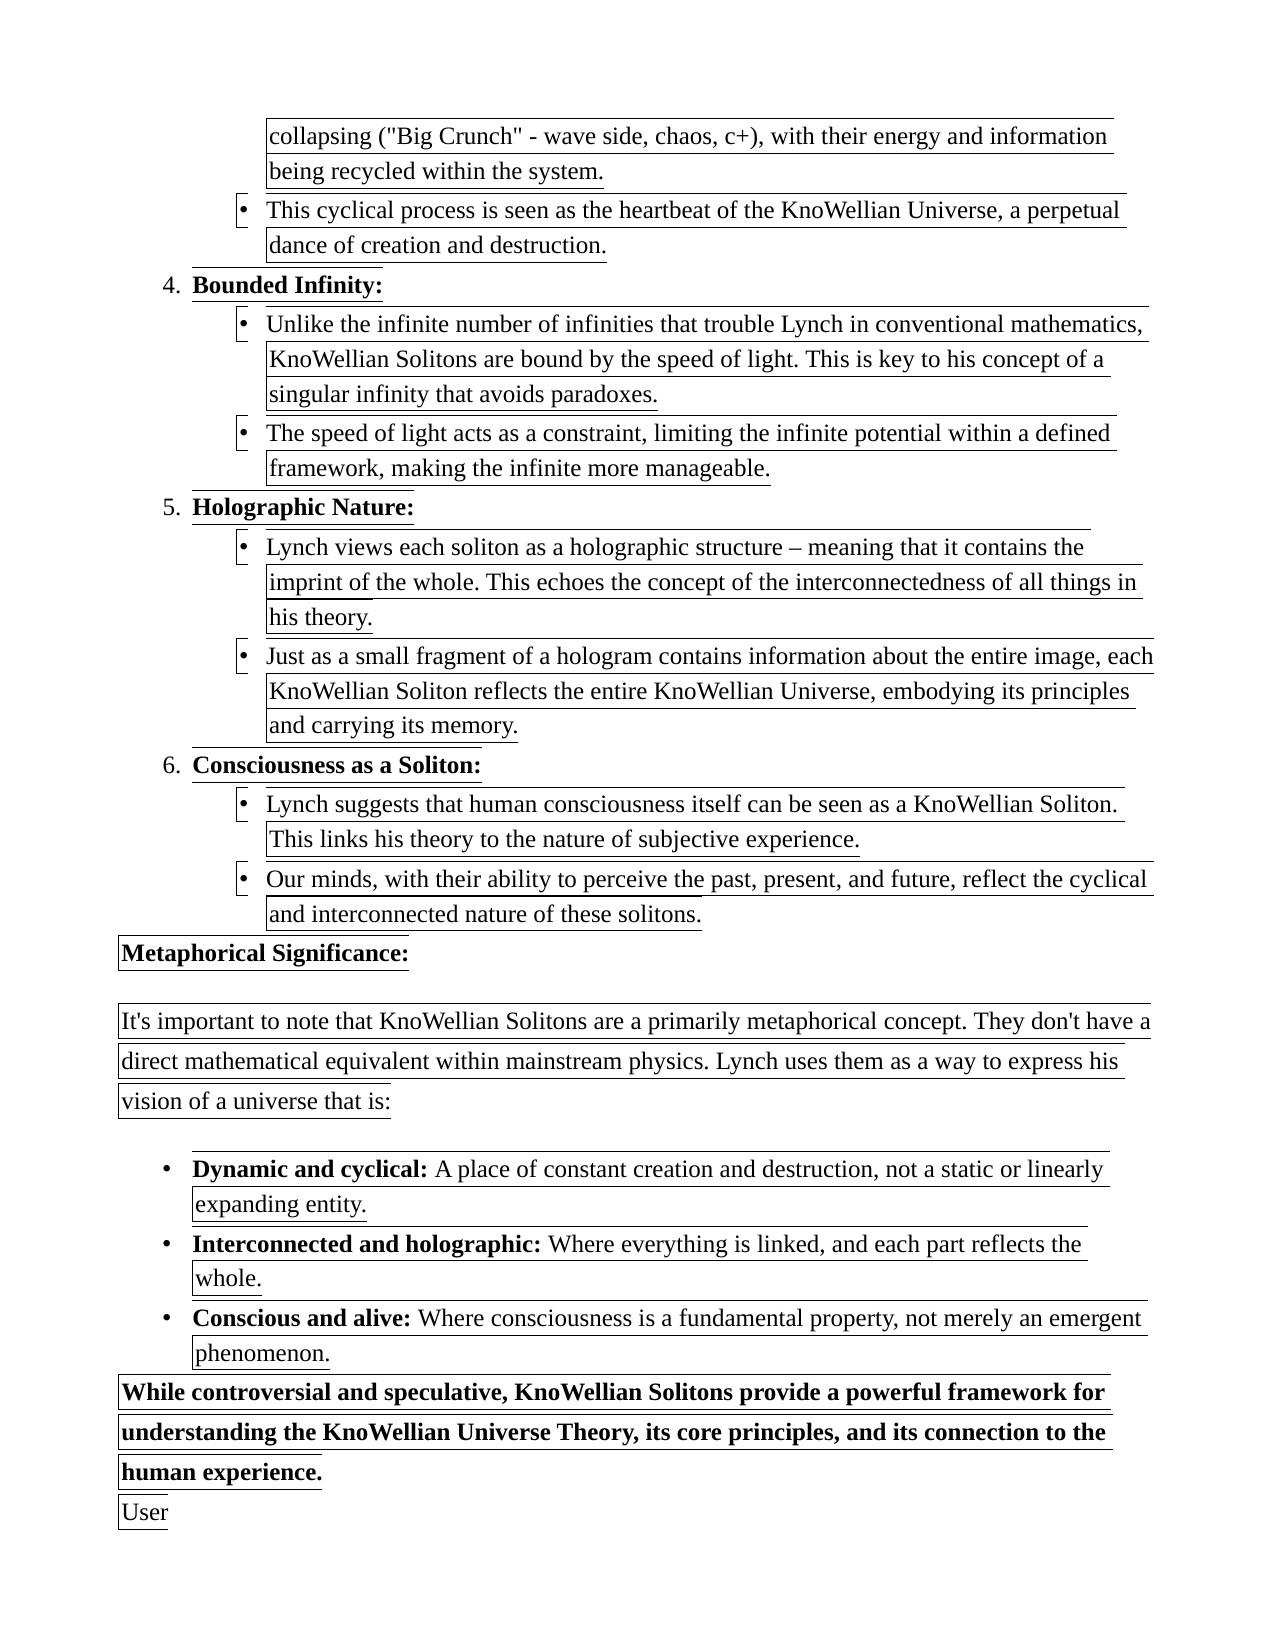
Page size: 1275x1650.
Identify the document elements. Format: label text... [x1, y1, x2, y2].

list Lynch suggests that human consciousness itself can be seen as a KnoWellian Soliton. This links his theory to the nature of subjective experience. [236, 787, 1157, 856]
list Dynamic and cyclical: A place of constant creation and destruction, not a static or linearly expanding entity. [162, 1151, 1157, 1221]
list Bounded Infinity: [162, 267, 1157, 301]
list Consciousness as a Soliton: [162, 747, 1157, 782]
list Lynch views each soliton as a holographic structure – meaning that it contains the imprint of the whole. This echoes the concept of the interconnectedness of all things in his theory. [236, 529, 1157, 633]
list Interconnected and holographic: Where everything is linked, and each part reflects the whole. [162, 1226, 1157, 1295]
list Our minds, with their ability to perceive the past, present, and future, reflect the cyclical and interconnected nature of these solitons. [236, 861, 1157, 930]
list This cyclical process is seen as the heartbeat of the KnoWellian Universe, a perpetual dance of creation and destruction. [236, 192, 1157, 262]
list Holographic Nature: [162, 489, 1157, 524]
text It's important to note that KnoWellian Solitons are a primarily metaphorical concept. They don't have a direct mathematical equivalent within mainstream physics. Lynch uses them as a way to express his vision of a universe that is: [118, 1003, 1157, 1118]
list The speed of light acts as a constraint, limiting the infinite potential within a defined framework, making the infinite more manageable. [236, 415, 1157, 485]
text User [119, 1494, 1157, 1529]
list collapsing ("Big Crunch" - wave side, chaos, c+), with their energy and information being recycled within the system. [267, 118, 1157, 188]
text Metaphorical Significance: [119, 935, 1157, 970]
list Just as a small fragment of a hologram contains information about the entire image, each KnoWellian Soliton reflects the entire KnoWellian Universe, embodying its principles and carrying its memory. [236, 638, 1157, 742]
text While controversial and speculative, KnoWellian Solitons provide a powerful framework for understanding the KnoWellian Universe Theory, its core principles, and its connection to the human experience. [118, 1374, 1157, 1489]
list Unlike the infinite number of infinities that trouble Lynch in conventional mathematics, KnoWellian Solitons are bound by the speed of light. This is key to his concept of a singular infinity that avoids paradoxes. [236, 306, 1157, 411]
list Conscious and alive: Where consciousness is a fundamental property, not merely an emergent phenomenon. [162, 1300, 1157, 1369]
